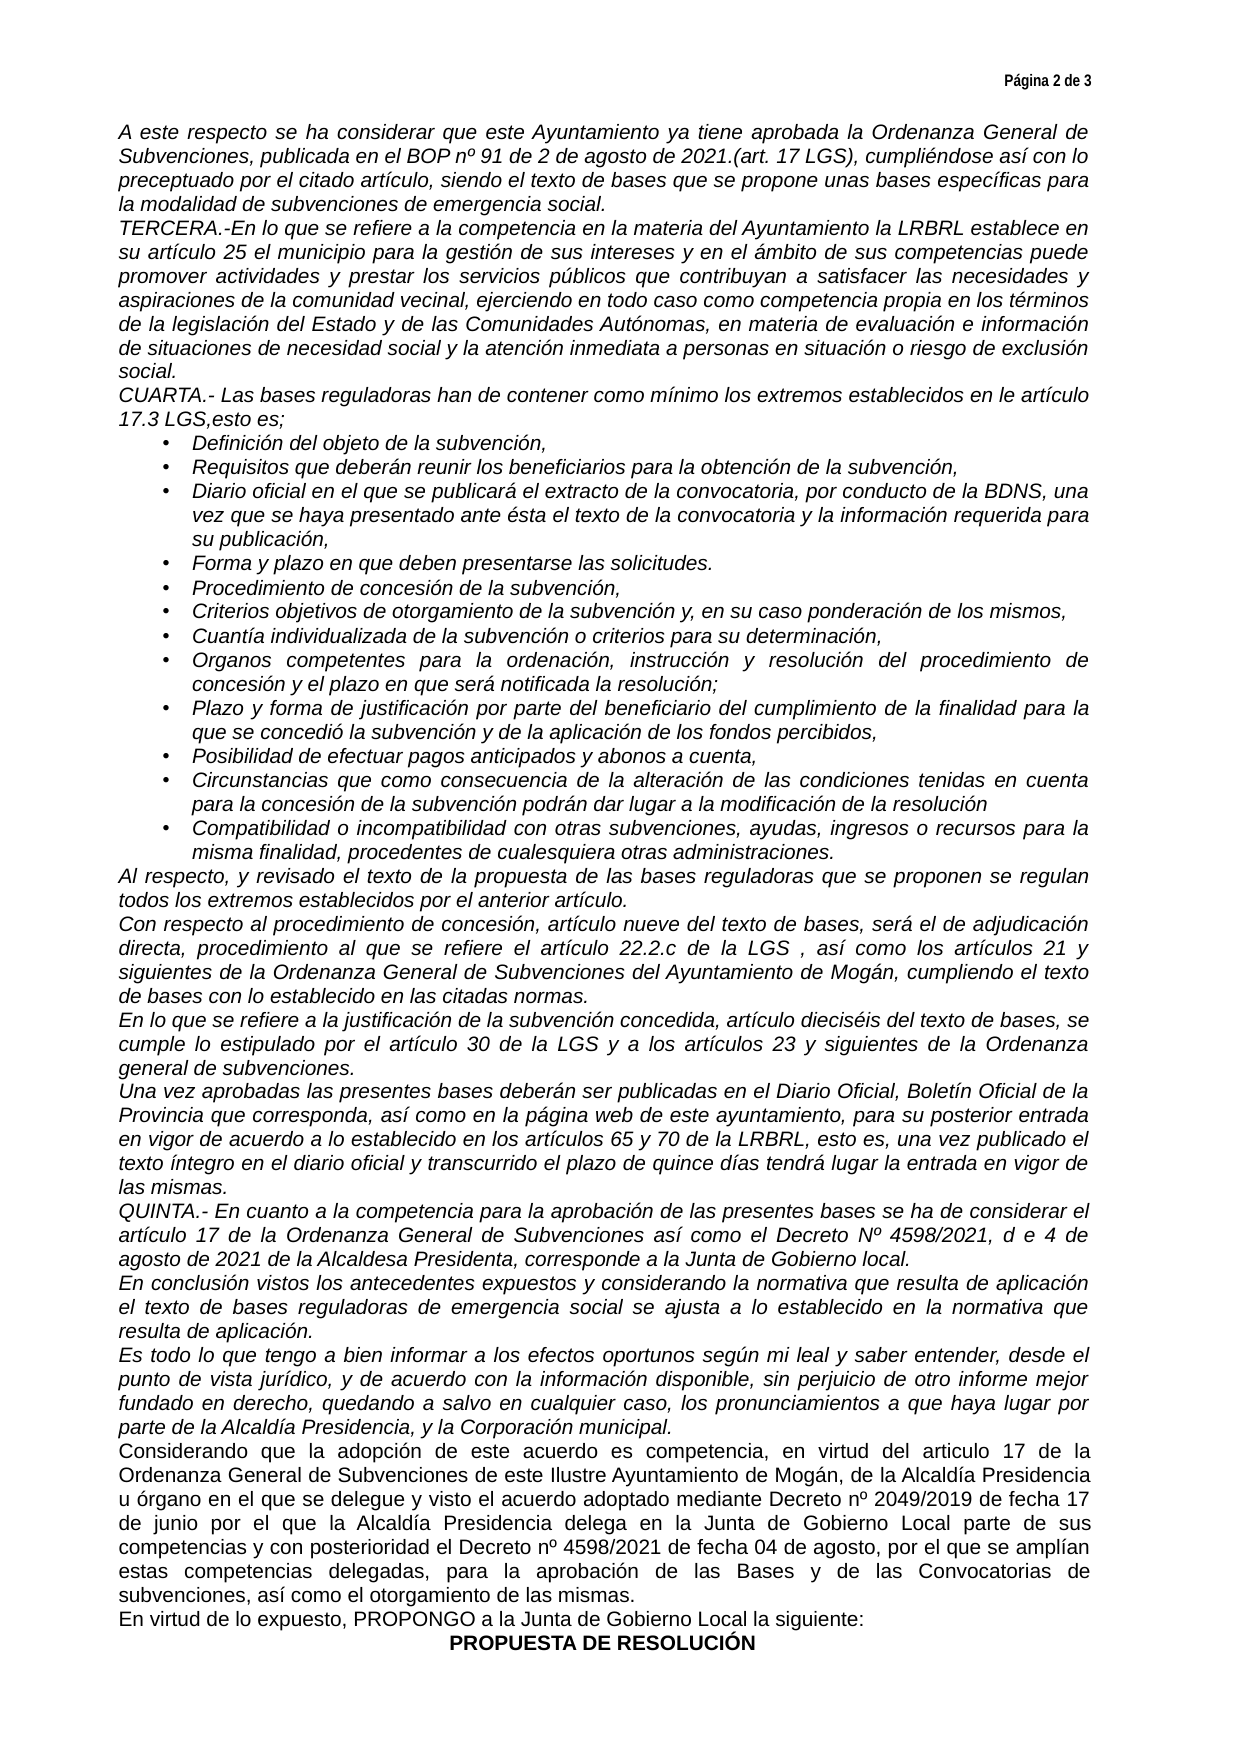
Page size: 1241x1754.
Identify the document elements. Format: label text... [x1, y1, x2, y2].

list Diario oficial en el que se publicará el extracto de la convocatoria, por conducto de la BDNS, una vez que se haya presentado ante ésta el texto de la convocatoria y la información requerida para su publicación, [162, 479, 1092, 551]
list Definición del objeto de la subvención, [162, 431, 1092, 455]
list Circunstancias que como consecuencia de la alteración de las condiciones tenidas en cuenta para la concesión de la subvención podrán dar lugar a la modificación de la resolución [162, 768, 1092, 816]
list Requisitos que deberán reunir los beneficiarios para la obtención de la subvención, [162, 455, 1092, 479]
text TERCERA.-En lo que se refiere a la competencia en la materia del Ayuntamiento la LRBRL establece en su artículo 25 el municipio para la gestión de sus intereses y en el ámbito de sus competencias puede promover actividades y prestar los servicios públicos que contribuyan a satisfacer las necesidades y aspiraciones de la comunidad vecinal, ejerciendo en todo caso como competencia propia en los términos de la legislación del Estado y de las Comunidades Autónomas, en materia de evaluación e información de situaciones de necesidad social y la atención inmediata a personas en situación o riesgo de exclusión social. [118, 216, 1092, 383]
text Es todo lo que tengo a bien informar a los efectos oportunos según mi leal y saber entender, desde el punto de vista jurídico, y de acuerdo con la información disponible, sin perjuicio de otro informe mejor fundado en derecho, quedando a salvo en cualquier caso, los pronunciamientos a que haya lugar por parte de la Alcaldía Presidencia, y la Corporación municipal. [118, 1343, 1092, 1439]
text Al respecto, y revisado el texto de la propuesta de las bases reguladoras que se proponen se regulan todos los extremos establecidos por el anterior artículo. [118, 864, 1092, 912]
text PROPUESTA DE RESOLUCIÓN [118, 1630, 1092, 1654]
text Con respecto al procedimiento de concesión, artículo nueve del texto de bases, será el de adjudicación directa, procedimiento al que se refiere el artículo 22.2.c de la LGS , así como los artículos 21 y siguientes de la Ordenanza General de Subvenciones del Ayuntamiento de Mogán, cumpliendo el texto de bases con lo establecido en las citadas normas. [118, 912, 1092, 1007]
text En lo que se refiere a la justificación de la subvención concedida, artículo dieciséis del texto de bases, se cumple lo estipulado por el artículo 30 de la LGS y a los artículos 23 y siguientes de la Ordenanza general de subvenciones. [118, 1007, 1092, 1079]
text Una vez aprobadas las presentes bases deberán ser publicadas en el Diario Oficial, Boletín Oficial de la Provincia que corresponda, así como en la página web de este ayuntamiento, para su posterior entrada en vigor de acuerdo a lo establecido en los artículos 65 y 70 de la LRBRL, esto es, una vez publicado el texto íntegro en el diario oficial y transcurrido el plazo de quince días tendrá lugar la entrada en vigor de las mismas. [118, 1079, 1092, 1199]
text CUARTA.- Las bases reguladoras han de contener como mínimo los extremos establecidos en le artículo 17.3 LGS,esto es; [118, 383, 1092, 431]
list Cuantía individualizada de la subvención o criterios para su determinación, [162, 623, 1092, 647]
list Criterios objetivos de otorgamiento de la subvención y, en su caso ponderación de los mismos, [162, 599, 1092, 623]
list Procedimiento de concesión de la subvención, [162, 575, 1092, 599]
list Posibilidad de efectuar pagos anticipados y abonos a cuenta, [162, 743, 1092, 768]
text En virtud de lo expuesto, PROPONGO a la Junta de Gobierno Local la siguiente: [118, 1606, 1092, 1630]
text En conclusión vistos los antecedentes expuestos y considerando la normativa que resulta de aplicación el texto de bases reguladoras de emergencia social se ajusta a lo establecido en la normativa que resulta de aplicación. [118, 1271, 1092, 1343]
text A este respecto se ha considerar que este Ayuntamiento ya tiene aprobada la Ordenanza General de Subvenciones, publicada en el BOP nº 91 de 2 de agosto de 2021.(art. 17 LGS), cumpliéndose así con lo preceptuado por el citado artículo, siendo el texto de bases que se propone unas bases específicas para la modalidad de subvenciones de emergencia social. [118, 120, 1092, 216]
text Considerando que la adopción de este acuerdo es competencia, en virtud del articulo 17 de la Ordenanza General de Subvenciones de este Ilustre Ayuntamiento de Mogán, de la Alcaldía Presidencia u órgano en el que se delegue y visto el acuerdo adoptado mediante Decreto nº 2049/2019 de fecha 17 de junio por el que la Alcaldía Presidencia delega en la Junta de Gobierno Local parte de sus competencias y con posterioridad el Decreto nº 4598/2021 de fecha 04 de agosto, por el que se amplían estas competencias delegadas, para la aprobación de las Bases y de las Convocatorias de subvenciones, así como el otorgamiento de las mismas. [118, 1439, 1092, 1606]
list Forma y plazo en que deben presentarse las solicitudes. [162, 551, 1092, 575]
list Compatibilidad o incompatibilidad con otras subvenciones, ayudas, ingresos o recursos para la misma finalidad, procedentes de cualesquiera otras administraciones. [162, 816, 1092, 864]
list Plazo y forma de justificación por parte del beneficiario del cumplimiento de la finalidad para la que se concedió la subvención y de la aplicación de los fondos percibidos, [162, 696, 1092, 743]
list Organos competentes para la ordenación, instrucción y resolución del procedimiento de concesión y el plazo en que será notificada la resolución; [162, 647, 1092, 696]
text QUINTA.- En cuanto a la competencia para la aprobación de las presentes bases se ha de considerar el artículo 17 de la Ordenanza General de Subvenciones así como el Decreto Nº 4598/2021, d e 4 de agosto de 2021 de la Alcaldesa Presidenta, corresponde a la Junta de Gobierno local. [118, 1199, 1092, 1271]
